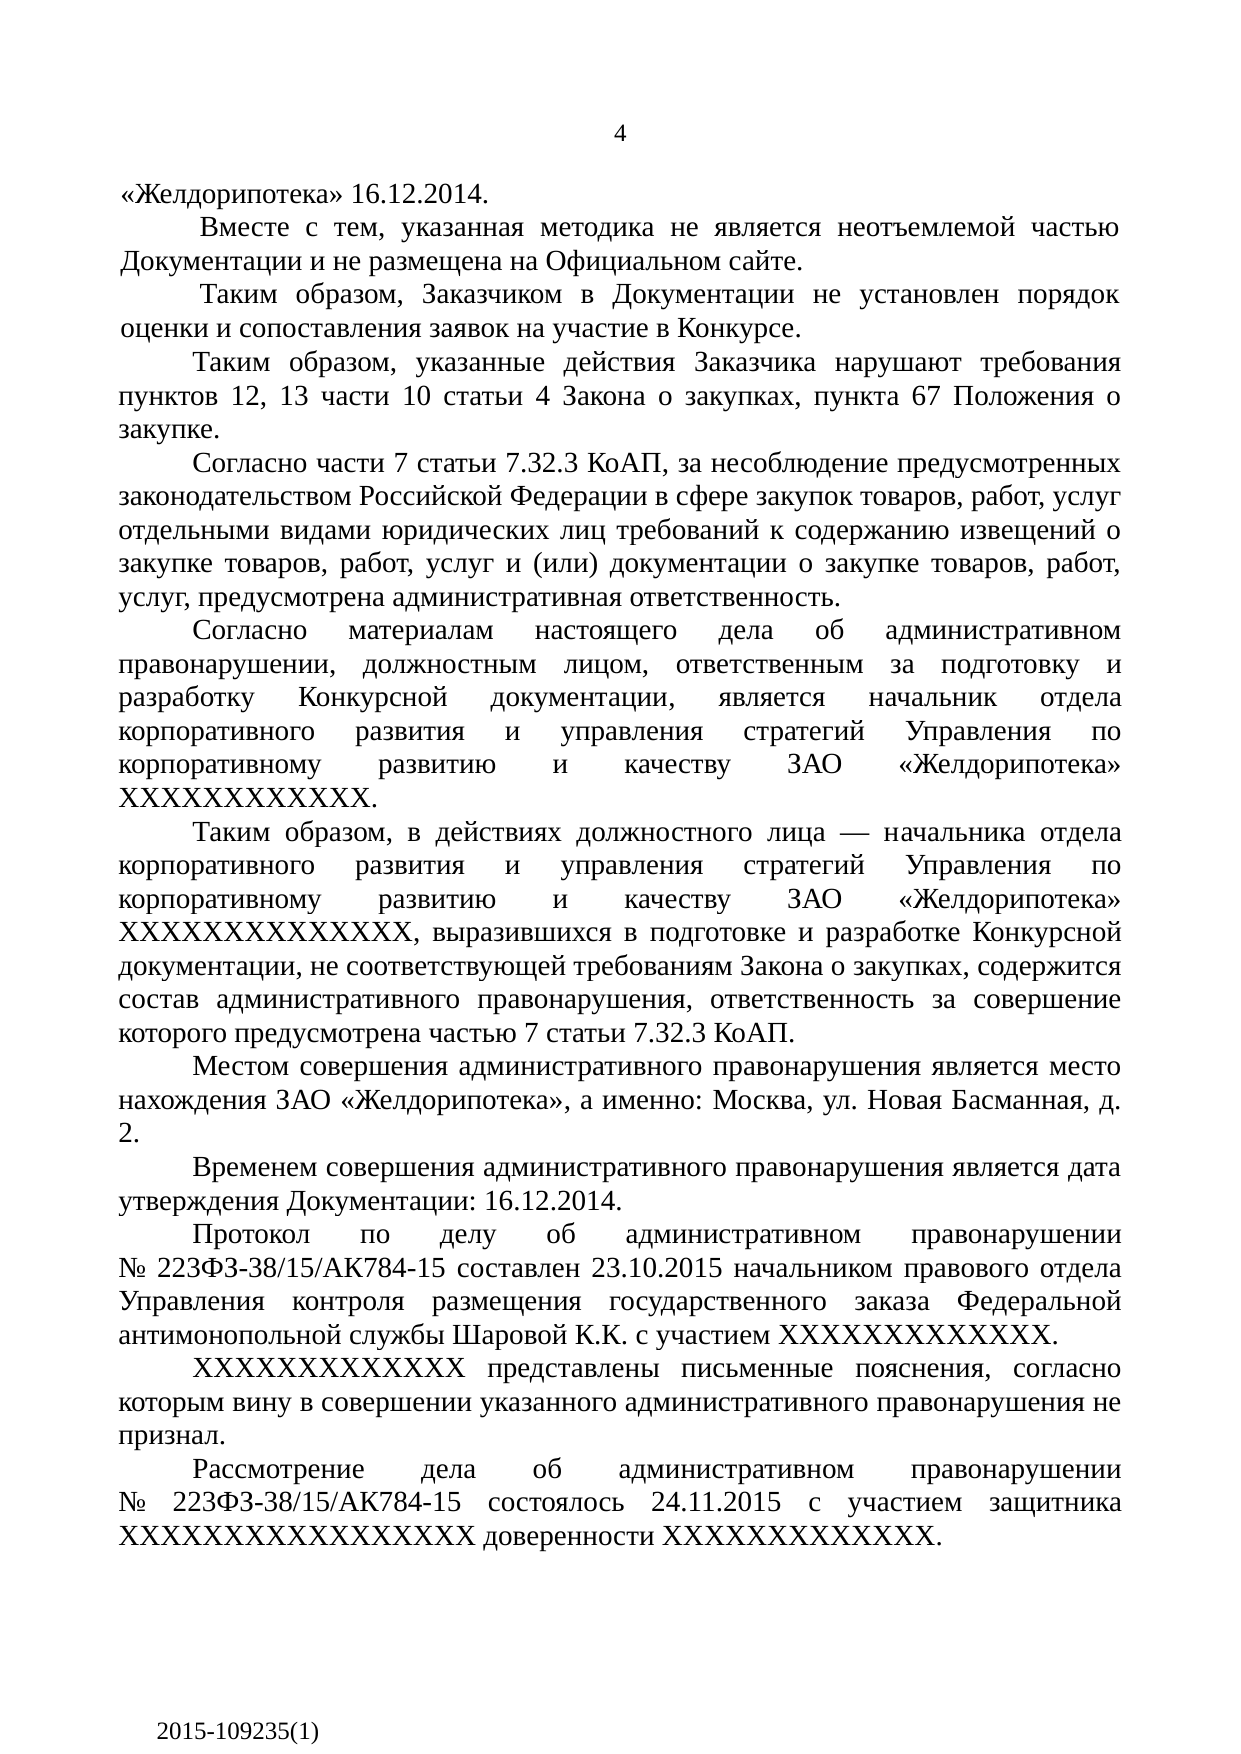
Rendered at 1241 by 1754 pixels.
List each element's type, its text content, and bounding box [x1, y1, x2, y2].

text Протокол по делу об административном правонарушении № 223ФЗ-38/15/АК784-15 составлен 23.10.2015 начальником правового отдела Управления контроля размещения государственного заказа Федеральной антимонопольной службы Шаровой К.К. с участием XXXXXXXXXXXXX. [118, 1216, 1122, 1350]
text Временем совершения административного правонарушения является дата утверждения Документации: 16.12.2014. [118, 1149, 1122, 1216]
text Вместе с тем, указанная методика не является неотъемлемой частью Документации и не размещена на Официальном сайте. [120, 210, 1120, 277]
text Местом совершения административного правонарушения является место нахождения ЗАО «Желдорипотека», а именно: Москва, ул. Новая Басманная, д. 2. [118, 1048, 1122, 1149]
text Таким образом, указанные действия Заказчика нарушают требования пунктов 12, 13 части 10 статьи 4 Закона о закупках, пункта 67 Положения о закупке. [118, 344, 1122, 445]
text Рассмотрение дела об административном правонарушении № 223ФЗ-38/15/АК784-15 состоялось 24.11.2015 с участием защитника XXXXXXXXXXXXXXXXX доверенности XXXXXXXXXXXXX. [118, 1451, 1122, 1552]
text Таким образом, в действиях должностного лица — начальника отдела корпоративного развития и управления стратегий Управления по корпоративному развитию и качеству ЗАО «Желдорипотека» XXXXXXXXXXXXXX, выразившихся в подготовке и разработке Конкурсной документации, не соответствующей требованиям Закона о закупках, содержится состав административного правонарушения, ответственность за совершение которого предусмотрена частью 7 статьи 7.32.3 КоАП. [118, 814, 1122, 1048]
text Таким образом, Заказчиком в Документации не установлен порядок оценки и сопоставления заявок на участие в Конкурсе. [120, 277, 1120, 344]
text Согласно части 7 статьи 7.32.3 КоАП, за несоблюдение предусмотренных законодательством Российской Федерации в сфере закупок товаров, работ, услуг отдельными видами юридических лиц требований к содержанию извещений о закупке товаров, работ, услуг и (или) документации о закупке товаров, работ, услуг, предусмотрена административная ответственность. [118, 445, 1122, 612]
text «Желдорипотека» 16.12.2014. [120, 176, 1120, 210]
text Согласно материалам настоящего дела об административном правонарушении, должностным лицом, ответственным за подготовку и разработку Конкурсной документации, является начальник отдела корпоративного развития и управления стратегий Управления по корпоративному развитию и качеству ЗАО «Желдорипотека» XXXXXXXXXXXX. [118, 612, 1122, 814]
text XXXXXXXXXXXXX представлены письменные пояснения, согласно которым вину в совершении указанного административного правонарушения не признал. [118, 1350, 1122, 1451]
